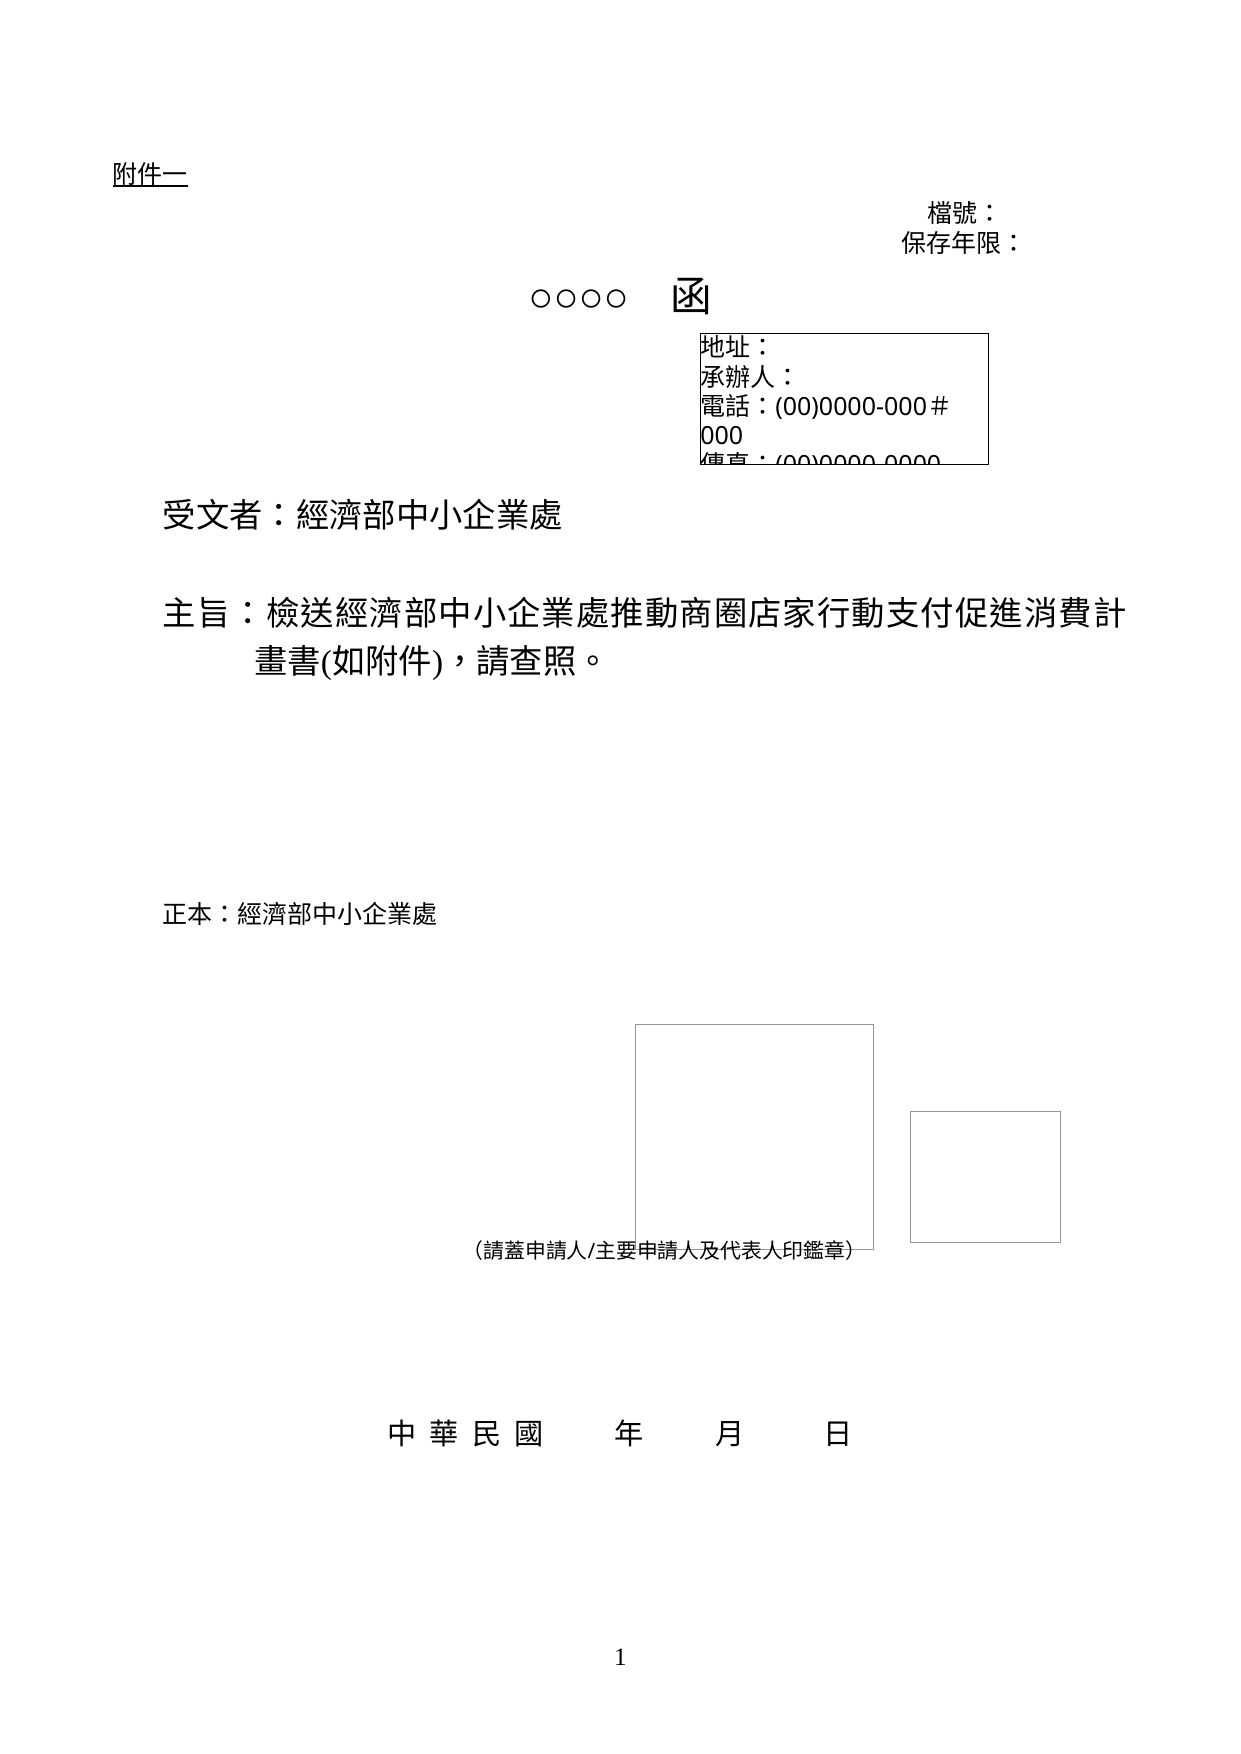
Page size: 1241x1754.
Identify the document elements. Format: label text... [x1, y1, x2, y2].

text 地址： [701, 334, 987, 363]
text （請蓋申請人/主要申請人及代表人印鑑章） [186, 1225, 1128, 1266]
text ○○○○ 函 [112, 258, 1128, 325]
text 主旨：檢送經濟部中小企業處推動商圈店家行動支付促進消費計畫書(如附件)，請查照。 [162, 587, 1128, 683]
text 電話：(00)0000-000＃000 [701, 392, 987, 450]
text 受文者：經濟部中小企業處 [162, 488, 1128, 537]
text 傳真：(00)0000-0000 [701, 450, 987, 464]
text 附件一 [112, 150, 1128, 192]
text 承辦人： [701, 363, 987, 392]
text 中 華 民 國 年 月 日 [112, 1411, 1128, 1452]
text 正本：經濟部中小企業處 [162, 894, 1128, 931]
